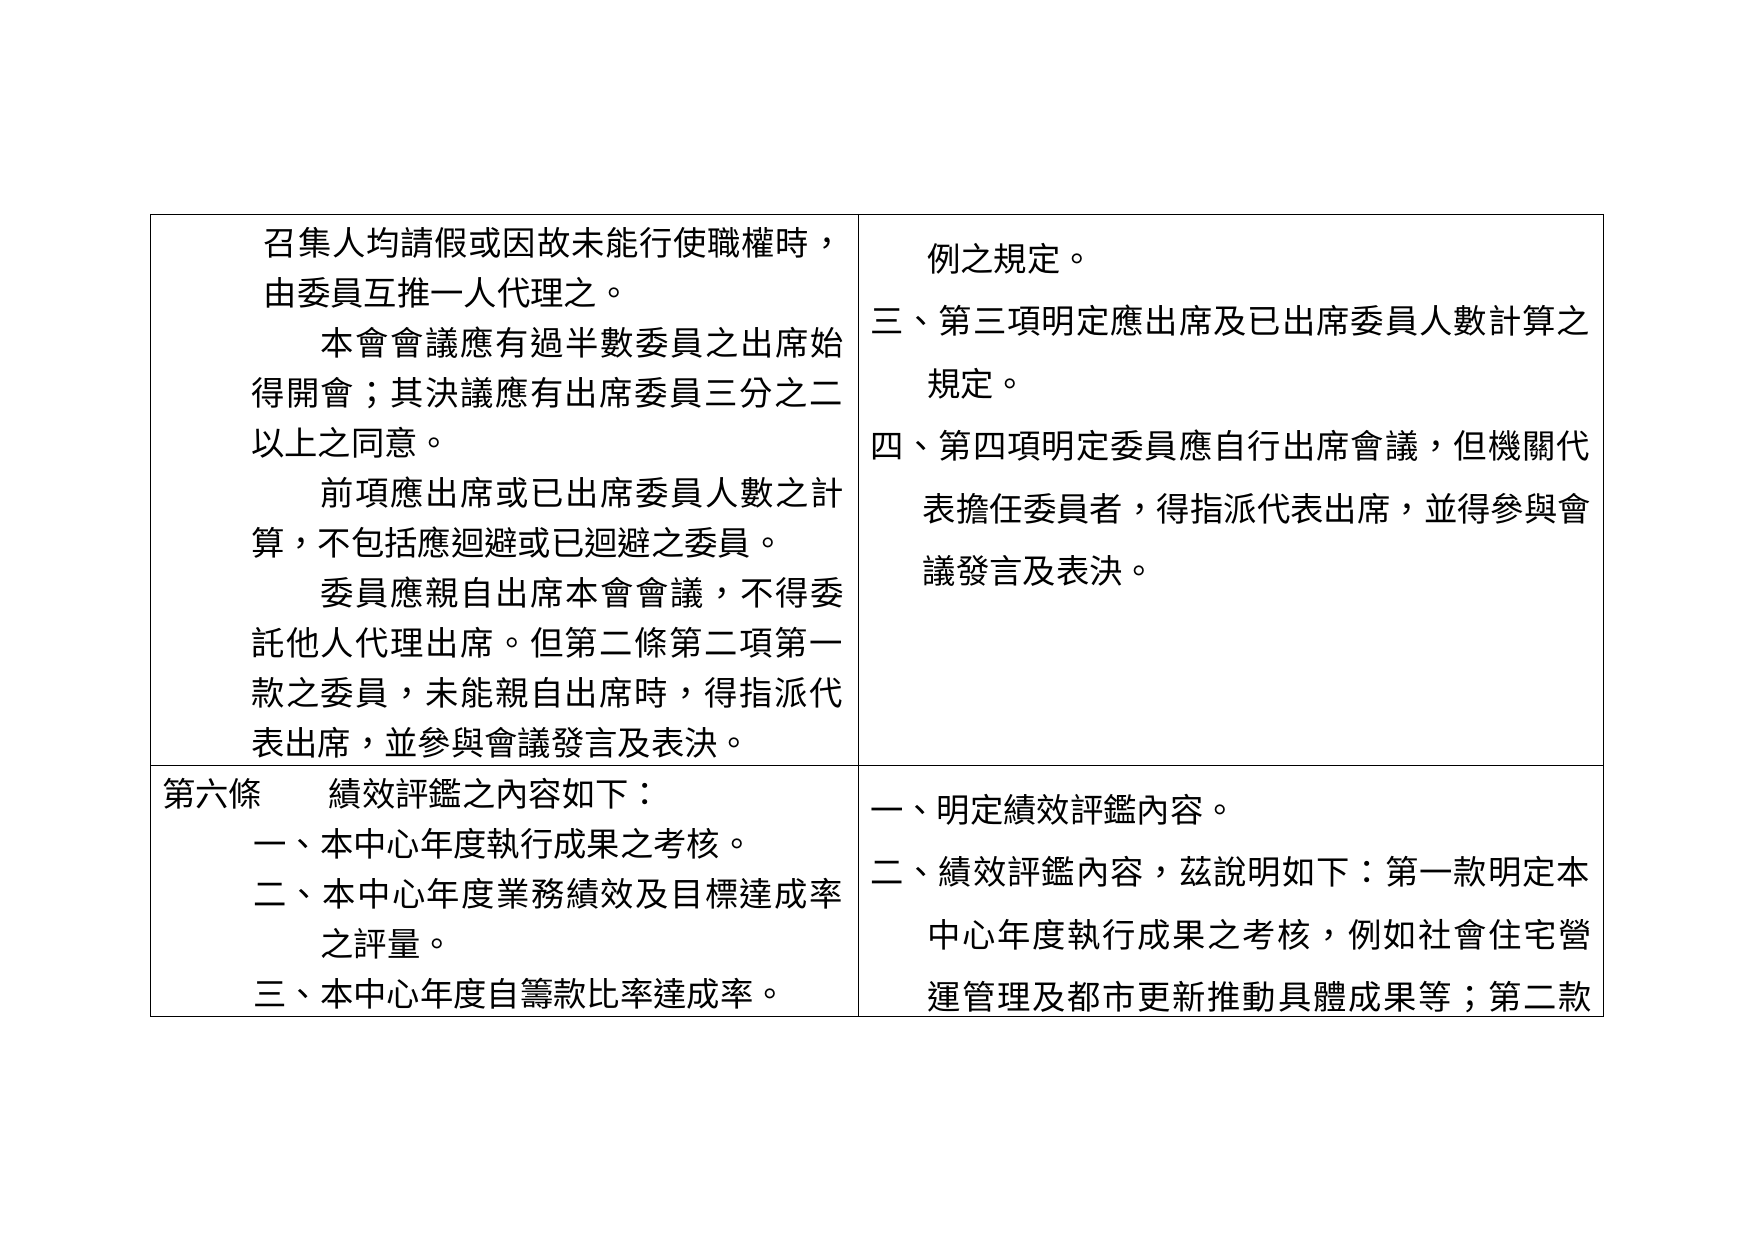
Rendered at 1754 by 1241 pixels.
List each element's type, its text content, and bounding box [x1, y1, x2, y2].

table_cell 召集人均請假或因故未能行使職權時，由委員互推一人代理之。 本會會議應有過半數委員之出席始得開會；其決議應有出席委員三分之二以上之同意。 前項應出席或已出席委員人數之計算，不包括應迴避或已迴避之委員。 委員應親自出席本會會議，不得委託他人代理出席。但第二條第二項第一款之委員，未能親自出席時，得指派代表出席，並參與會議發言及表決。 [151, 215, 858, 765]
table_cell 第六條 績效評鑑之內容如下： 一、本中心年度執行成果之考核。 二、本中心年度業務績效及目標達成率之評量。 三、本中心年度自籌款比率達成率。 [151, 766, 858, 1016]
table_cell 例之規定。 三、第三項明定應出席及已出席委員人數計算之規定。 四、第四項明定委員應自行出席會議，但機關代表擔任委員者，得指派代表出席，並得參與會議發言及表決。 [859, 215, 1603, 765]
table_cell 一、明定績效評鑑內容。 二、績效評鑑內容，茲說明如下：第一款明定本中心年度執行成果之考核，例如社會住宅營運管理及都市更新推動具體成果等；第二款 [859, 766, 1603, 1016]
